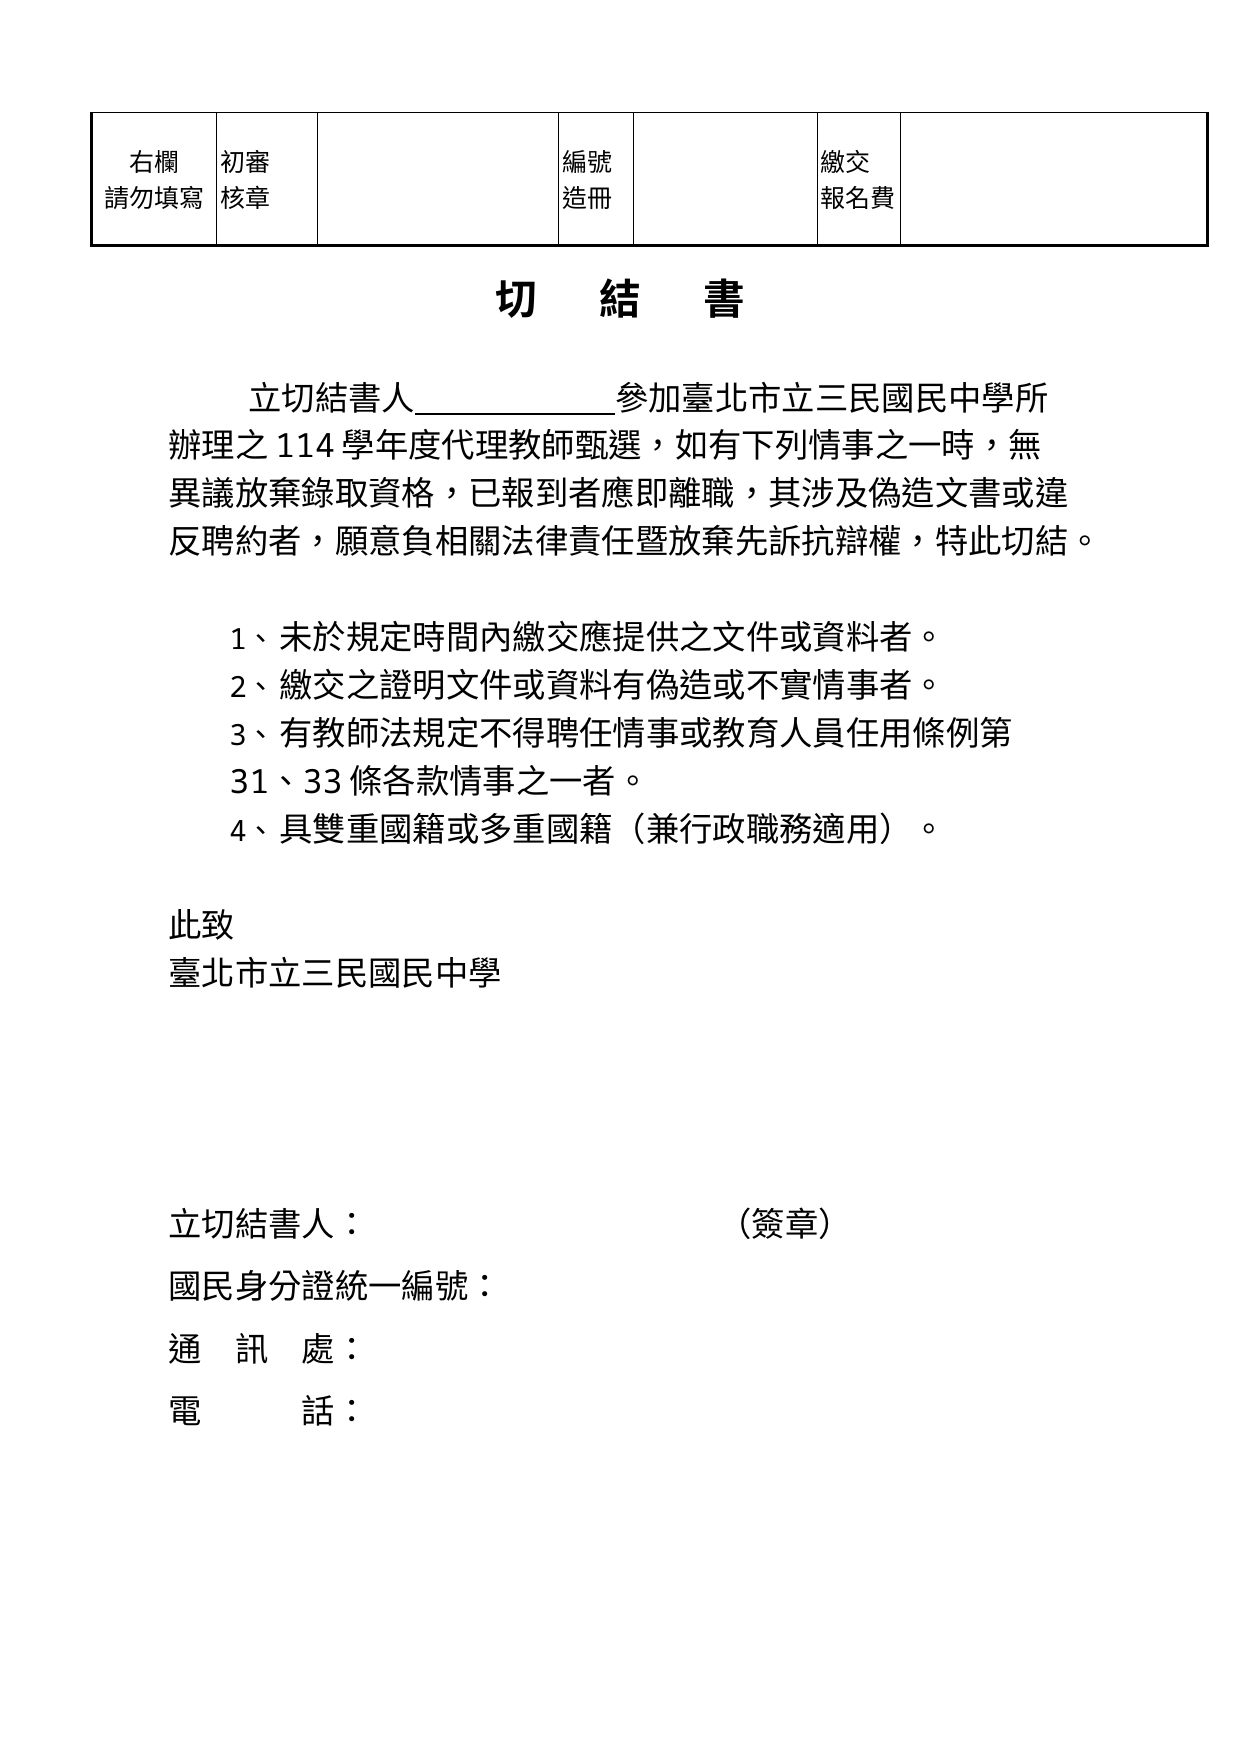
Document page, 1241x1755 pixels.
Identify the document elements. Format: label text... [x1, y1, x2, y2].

text 切 結 書 [168, 276, 1072, 324]
text 此致 [168, 899, 1072, 947]
table_cell 初審 核章 [217, 113, 317, 244]
table_cell 編號 造冊 [559, 113, 633, 244]
text 臺北市立三民國民中學 [168, 947, 1072, 994]
table_cell [318, 113, 558, 244]
text 通 訊 處： [168, 1311, 1072, 1374]
table_cell [634, 113, 817, 244]
list 繳交之證明文件或資料有偽造或不實情事者。 [229, 659, 1072, 707]
table_cell 右欄 請勿填寫 [93, 113, 216, 244]
text 立切結書人： （簽章） [168, 1186, 1072, 1249]
list 有教師法規定不得聘任情事或教育人員任用條例第31、33條各款情事之一者。 [229, 707, 1072, 803]
text 電 話： [168, 1374, 1072, 1436]
table_cell [901, 113, 1206, 244]
table_cell 繳交 報名費 [818, 113, 900, 244]
text 立切結書人 參加臺北市立三民國民中學所辦理之114學年度代理教師甄選，如有下列情事之一時，無異議放棄錄取資格，已報到者應即離職，其涉及偽造文書或違反聘約者，願意負相關法律責任暨放棄先訴抗辯權，特此切結。 [168, 372, 1072, 563]
list 未於規定時間內繳交應提供之文件或資料者。 [229, 611, 1072, 659]
list 具雙重國籍或多重國籍（兼行政職務適用）。 [229, 803, 1072, 851]
text 國民身分證統一編號： [168, 1249, 1072, 1311]
